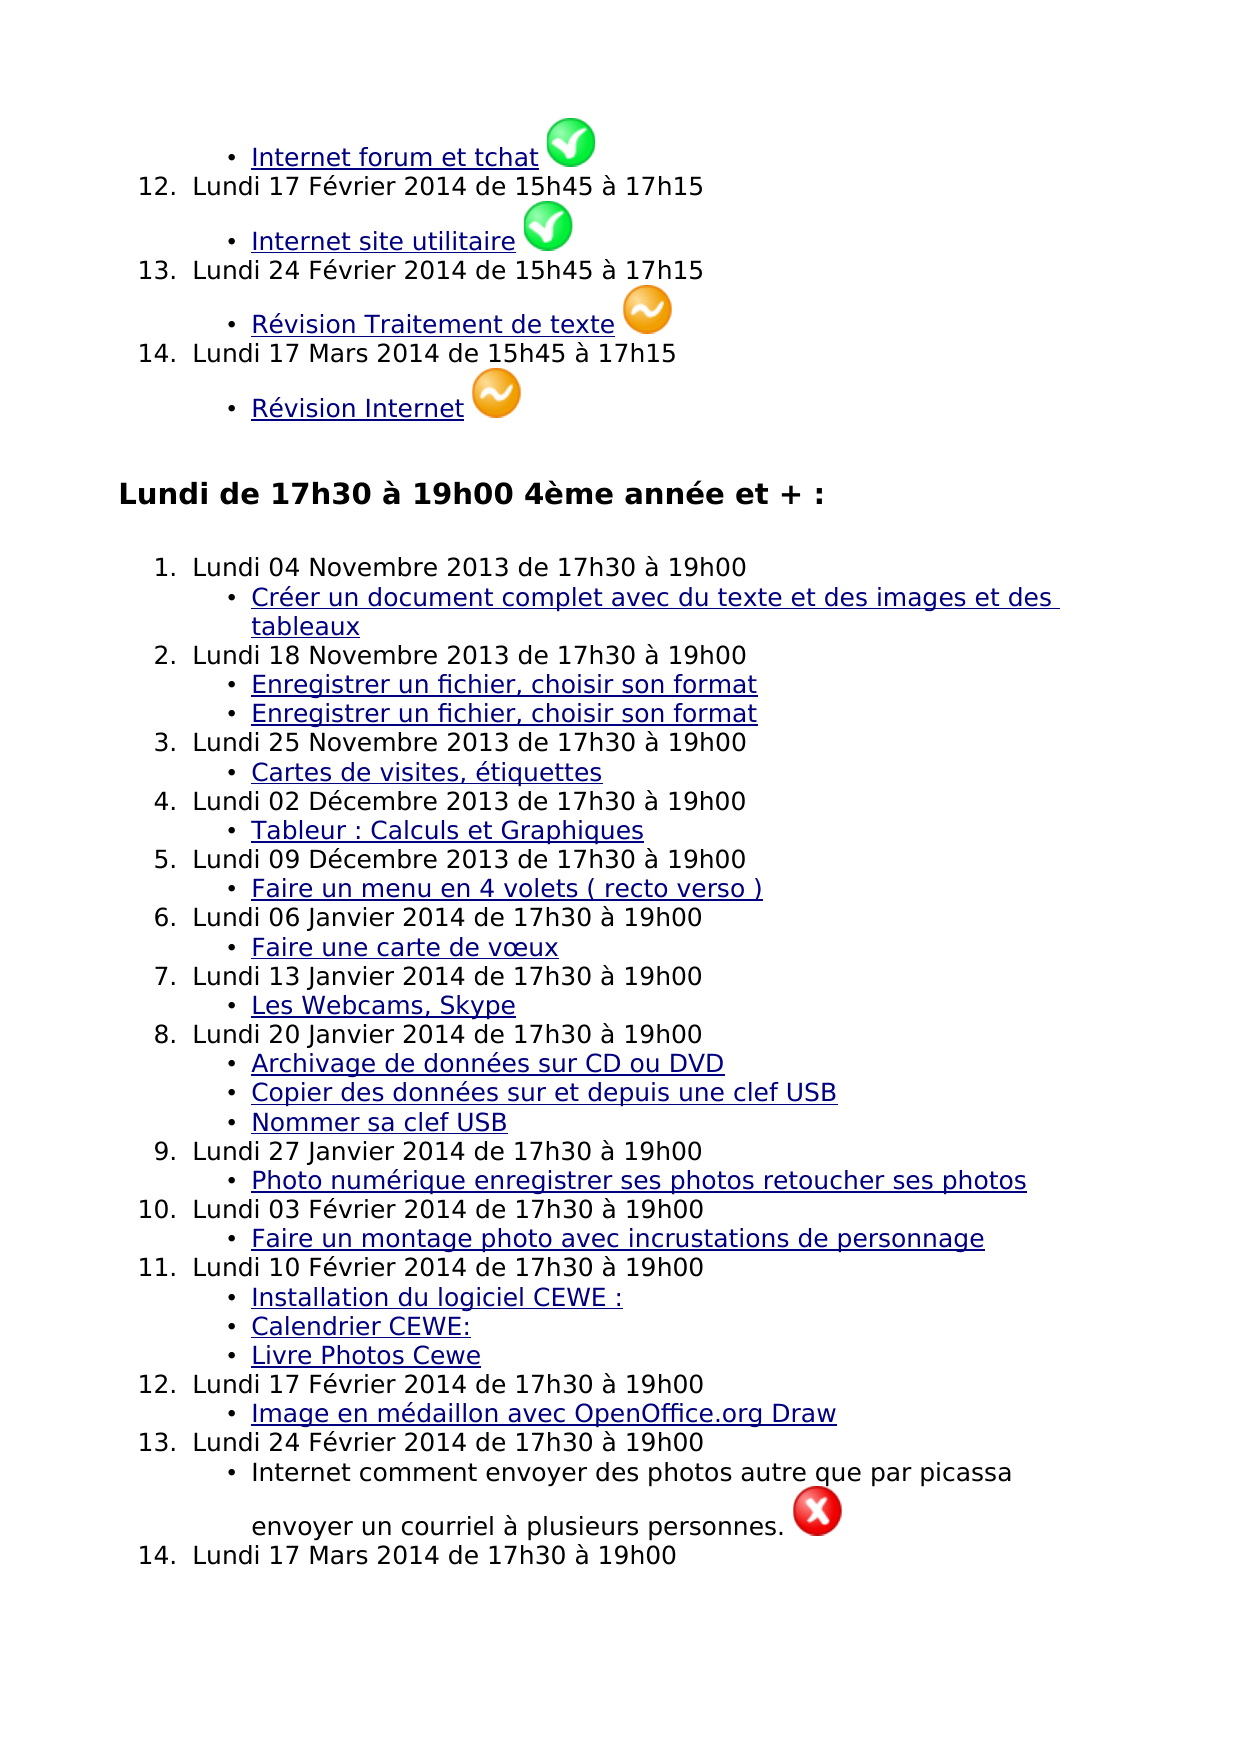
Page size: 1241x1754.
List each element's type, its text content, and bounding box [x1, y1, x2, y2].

list Révision Internet [236, 369, 1122, 423]
list Lundi 10 Février 2014 de 17h30 à 19h00 [177, 1253, 1122, 1283]
list Créer un document complet avec du texte et des images et des tableaux [236, 583, 1122, 641]
list Faire un montage photo avec incrustations de personnage [236, 1224, 1122, 1253]
subtitle Lundi de 17h30 à 19h00 4ème année et + : [118, 478, 1122, 512]
picture [793, 1486, 842, 1536]
list Archivage de données sur CD ou DVD [236, 1049, 1122, 1078]
list Lundi 25 Novembre 2013 de 17h30 à 19h00 [177, 728, 1122, 758]
list Internet comment envoyer des photos autre que par picassa envoyer un courriel à plusieurs personnes. [236, 1458, 1122, 1541]
list Cartes de visites, étiquettes [236, 758, 1122, 787]
list Lundi 27 Janvier 2014 de 17h30 à 19h00 [177, 1137, 1122, 1166]
list Image en médaillon avec OpenOffice.org Draw [236, 1399, 1122, 1428]
list Nommer sa clef USB [236, 1108, 1122, 1137]
list Internet site utilitaire [236, 202, 1122, 256]
list Lundi 13 Janvier 2014 de 17h30 à 19h00 [177, 962, 1122, 991]
list Copier des données sur et depuis une clef USB [236, 1078, 1122, 1108]
list Lundi 20 Janvier 2014 de 17h30 à 19h00 [177, 1020, 1122, 1049]
list Lundi 24 Février 2014 de 17h30 à 19h00 [177, 1428, 1122, 1458]
picture [472, 368, 521, 418]
list Lundi 06 Janvier 2014 de 17h30 à 19h00 [177, 903, 1122, 933]
list Photo numérique enregistrer ses photos retoucher ses photos [236, 1166, 1122, 1195]
list Calendrier CEWE: [236, 1312, 1122, 1341]
list Lundi 09 Décembre 2013 de 17h30 à 19h00 [177, 845, 1122, 874]
list Enregistrer un fichier, choisir son format [236, 670, 1122, 699]
list Faire un menu en 4 volets ( recto verso ) [236, 874, 1122, 903]
list Lundi 04 Novembre 2013 de 17h30 à 19h00 [177, 553, 1122, 583]
list Lundi 17 Février 2014 de 17h30 à 19h00 [177, 1370, 1122, 1399]
picture [523, 201, 573, 251]
list Faire une carte de vœux [236, 933, 1122, 962]
list Livre Photos Cewe [236, 1341, 1122, 1370]
list Installation du logiciel CEWE : [236, 1283, 1122, 1312]
list Lundi 24 Février 2014 de 15h45 à 17h15 [177, 256, 1122, 285]
list Lundi 03 Février 2014 de 17h30 à 19h00 [177, 1195, 1122, 1224]
list Lundi 17 Mars 2014 de 15h45 à 17h15 [177, 339, 1122, 369]
list Enregistrer un fichier, choisir son format [236, 699, 1122, 728]
list Lundi 02 Décembre 2013 de 17h30 à 19h00 [177, 787, 1122, 816]
picture [546, 118, 596, 167]
list Révision Traitement de texte [236, 285, 1122, 339]
list Lundi 17 Mars 2014 de 17h30 à 19h00 [177, 1541, 1122, 1570]
list Tableur : Calculs et Graphiques [236, 816, 1122, 845]
list Les Webcams, Skype [236, 991, 1122, 1020]
picture [623, 285, 672, 334]
list Internet forum et tchat [236, 118, 1122, 172]
list Lundi 17 Février 2014 de 15h45 à 17h15 [177, 172, 1122, 202]
list Lundi 18 Novembre 2013 de 17h30 à 19h00 [177, 641, 1122, 670]
